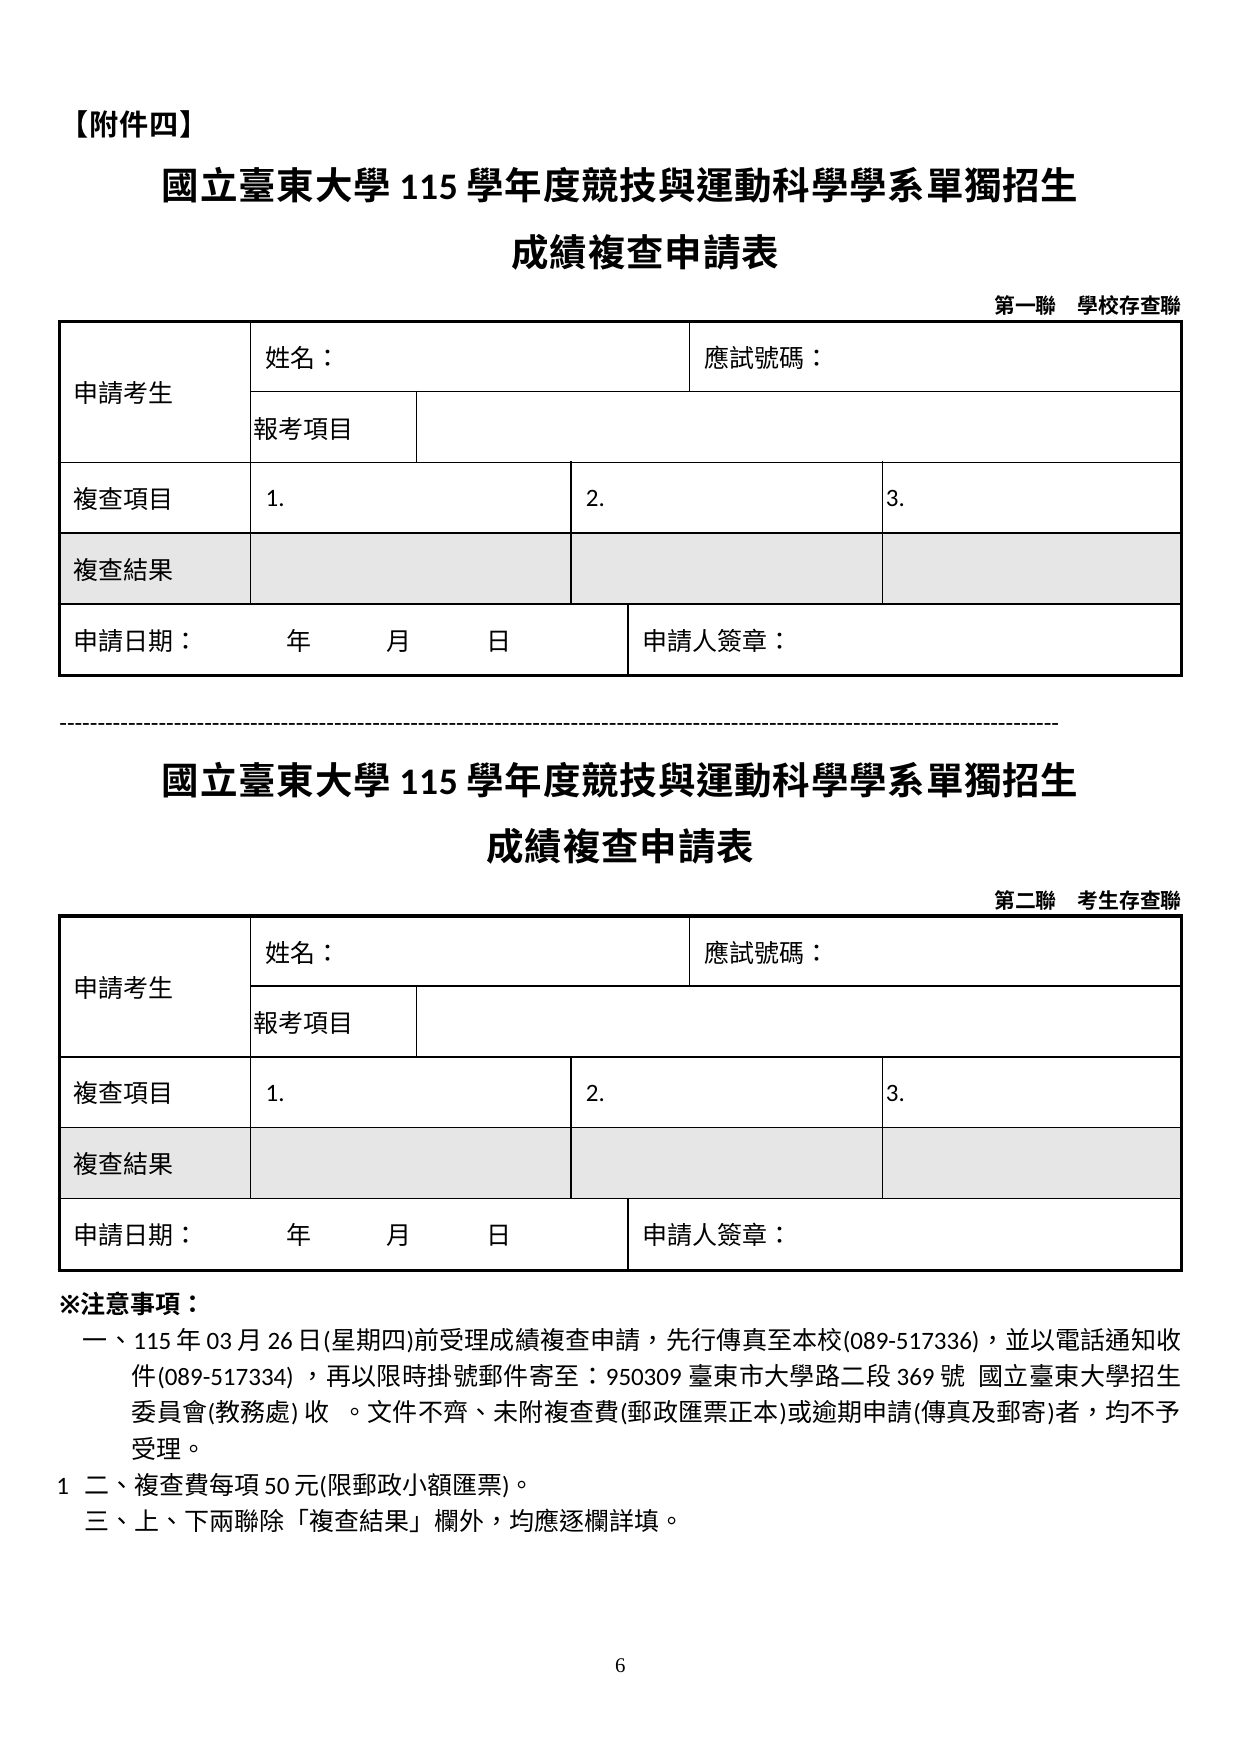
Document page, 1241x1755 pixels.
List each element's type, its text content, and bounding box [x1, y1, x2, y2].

table_cell [883, 1128, 1180, 1198]
table_cell 報考項目 [251, 392, 416, 461]
table_cell 2. [572, 1058, 882, 1127]
table_header 申請考生 [61, 323, 250, 461]
text ※注意事項： [59, 1284, 1181, 1320]
text ----------------------------------------------------------------------------------------------------------------------------------- [59, 707, 1181, 738]
table_cell 申請人簽章： [629, 1199, 1180, 1268]
table_cell 複查結果 [61, 1128, 250, 1198]
table_cell [417, 987, 1180, 1056]
table_cell 3. [883, 1058, 1180, 1127]
table_cell 3. [883, 463, 1180, 532]
subtitle 成績複查申請表 [59, 223, 1181, 277]
table_cell 申請人簽章： [629, 605, 1180, 674]
table_cell 1. [251, 1058, 570, 1127]
table_cell [572, 534, 882, 603]
table_header 姓名： [251, 918, 689, 985]
subtitle 【附件四】 [59, 101, 1181, 143]
table_cell [572, 1128, 882, 1198]
table_cell 申請日期： 年 月 日 [61, 605, 627, 674]
table_cell 報考項目 [251, 987, 416, 1056]
subtitle 國立臺東大學115學年度競技與運動科學學系單獨招生 [59, 751, 1181, 805]
table_header 姓名： [251, 323, 689, 391]
text 三、上、下兩聯除「複查結果」欄外，均應逐欄詳填。 [84, 1502, 1181, 1538]
table_cell 1. [251, 463, 570, 532]
table_header 應試號碼： [690, 323, 1180, 391]
subtitle 國立臺東大學115學年度競技與運動科學學系單獨招生 [59, 156, 1181, 210]
text 一、115年03月26日(星期四)前受理成績複查申請，先行傳真至本校(089-517336)，並以電話通知收件(089-517334) ，再以限時掛號郵件寄至：950309 臺東市大學路二段369號 國立臺東大學招生委員會(教務處) 收 。文件不齊、未附複查費(郵政匯票正本)或逾期申請(傳真及郵寄)者，均不予受理。 [83, 1320, 1181, 1465]
subtitle 成績複查申請表 [59, 817, 1181, 872]
text 第一聯 學校存查聯 [59, 289, 1181, 320]
table_cell 申請日期： 年 月 日 [61, 1199, 627, 1268]
table_cell 複查結果 [61, 534, 250, 603]
table_cell [417, 392, 1180, 461]
table_cell [251, 1128, 570, 1198]
table_cell [251, 534, 570, 603]
text 第二聯 考生存查聯 [59, 884, 1181, 914]
table_cell 複查項目 [61, 1058, 250, 1127]
table_header 申請考生 [61, 918, 250, 1056]
table_cell 2. [572, 463, 882, 532]
table_cell 複查項目 [61, 463, 250, 532]
table_cell [883, 534, 1180, 603]
list 二、複查費每項50元(限郵政小額匯票)。 [56, 1465, 1181, 1502]
table_header 應試號碼： [690, 918, 1180, 985]
